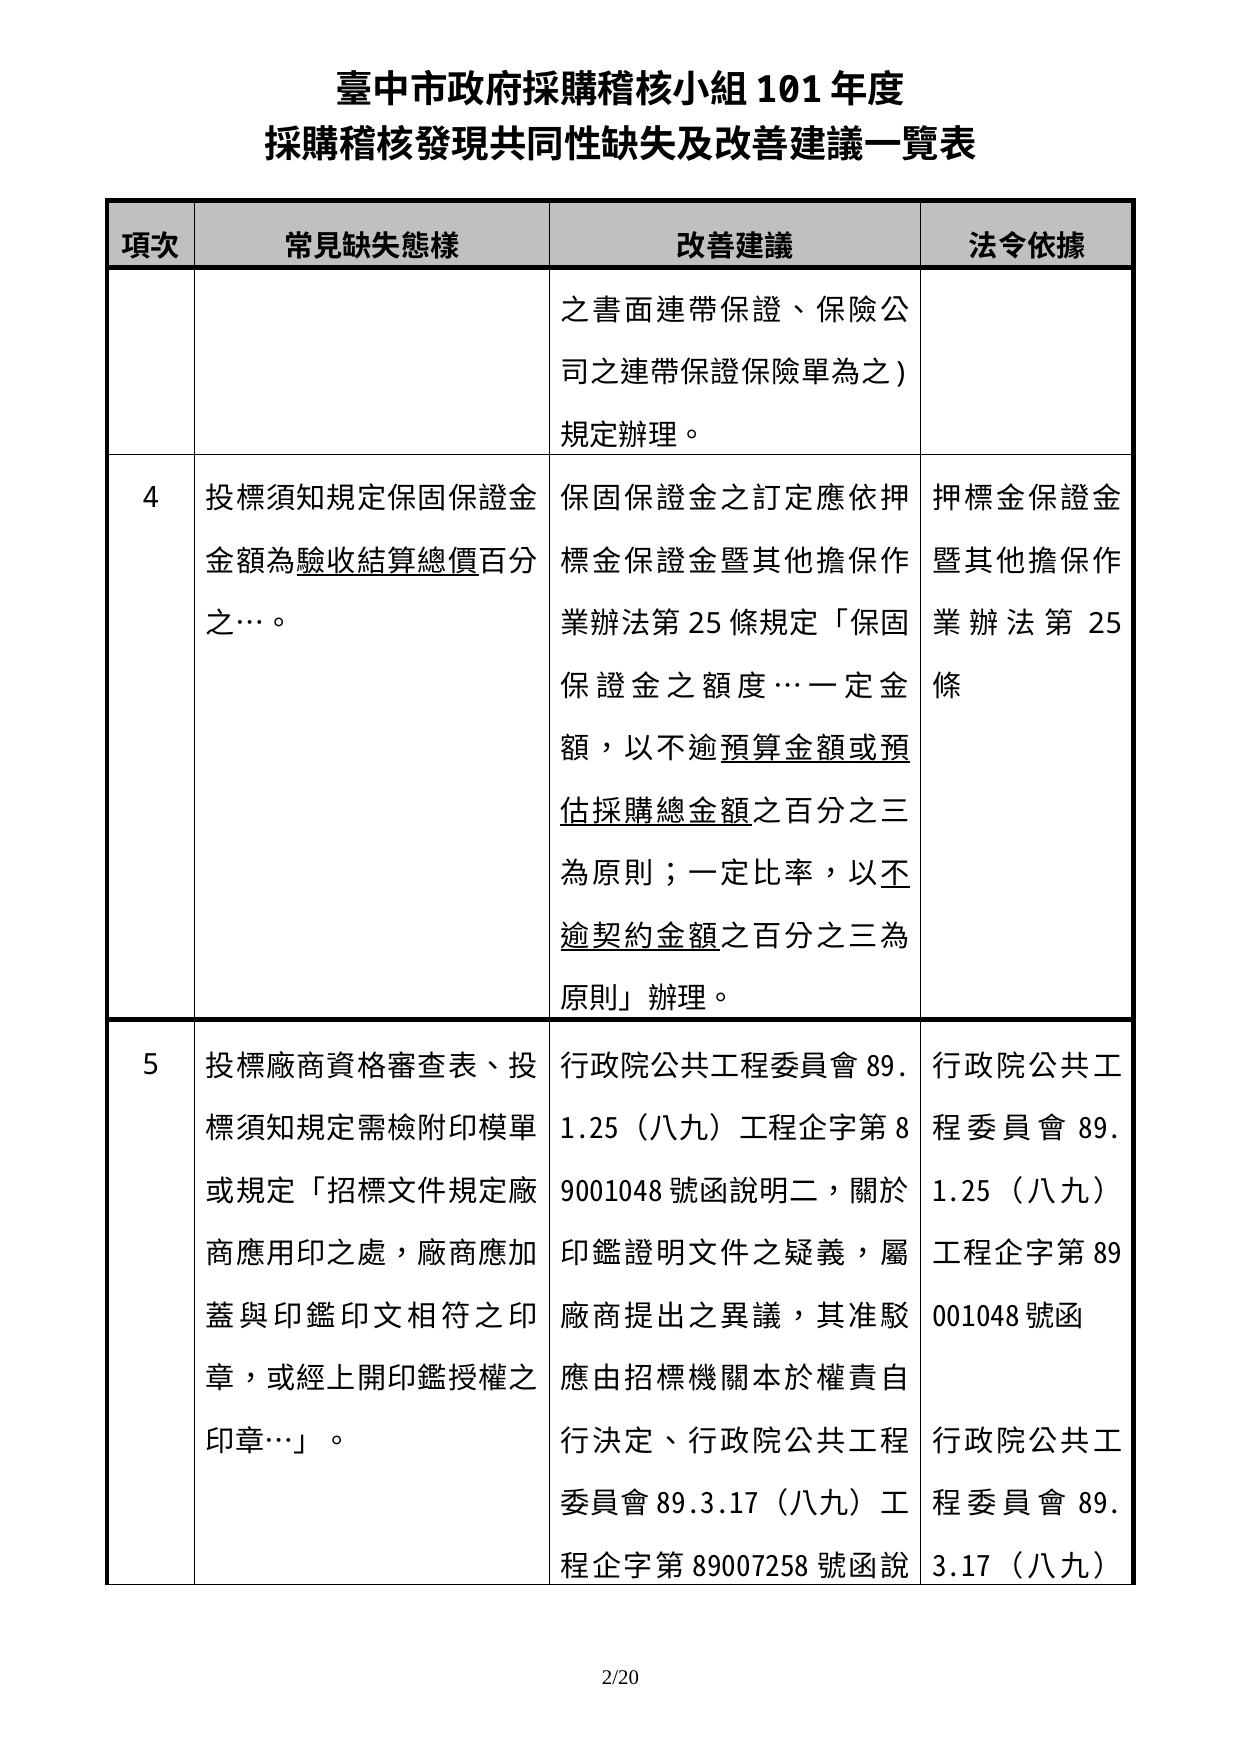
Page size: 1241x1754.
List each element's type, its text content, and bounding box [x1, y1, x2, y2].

table_header 法令依據 [921, 203, 1131, 265]
table_header 項次 [109, 203, 194, 265]
table_cell 之書面連帶保證、保險公司之連帶保證保險單為之)規定辦理。 [550, 270, 920, 453]
table_cell [921, 270, 1131, 453]
table_cell 5 [109, 1022, 194, 1584]
table_cell [109, 270, 194, 453]
table_header 常見缺失態樣 [195, 203, 549, 265]
table_cell 保固保證金之訂定應依押標金保證金暨其他擔保作業辦法第25條規定「保固保證金之額度…一定金額，以不逾預算金額或預估採購總金額之百分之三為原則；一定比率，以不逾契約金額之百分之三為原則」辦理。 [550, 455, 920, 1017]
table_cell 行政院公共工程委員會89.1.25（八九）工程企字第89001048號函說明二，關於印鑑證明文件之疑義，屬廠商提出之異議，其准駁應由招標機關本於權責自行決定、行政院公共工程委員會89.3.17（八九）工程企字第89007258號函說 [550, 1022, 920, 1584]
table_cell 投標廠商資格審查表、投標須知規定需檢附印模單或規定「招標文件規定廠商應用印之處，廠商應加蓋與印鑑印文相符之印章，或經上開印鑑授權之印章…」。 [195, 1022, 549, 1584]
table_cell 投標須知規定保固保證金金額為驗收結算總價百分之…。 [195, 455, 549, 1017]
table_cell [195, 270, 549, 453]
table_cell 行政院公共工程委員會89.1.25（八九）工程企字第89001048號函 行政院公共工程委員會89.3.17（八九） [921, 1022, 1131, 1584]
table_header 改善建議 [550, 203, 920, 265]
table_cell 押標金保證金暨其他擔保作業辦法第25條 [921, 455, 1131, 1017]
table_cell 4 [109, 455, 194, 1017]
